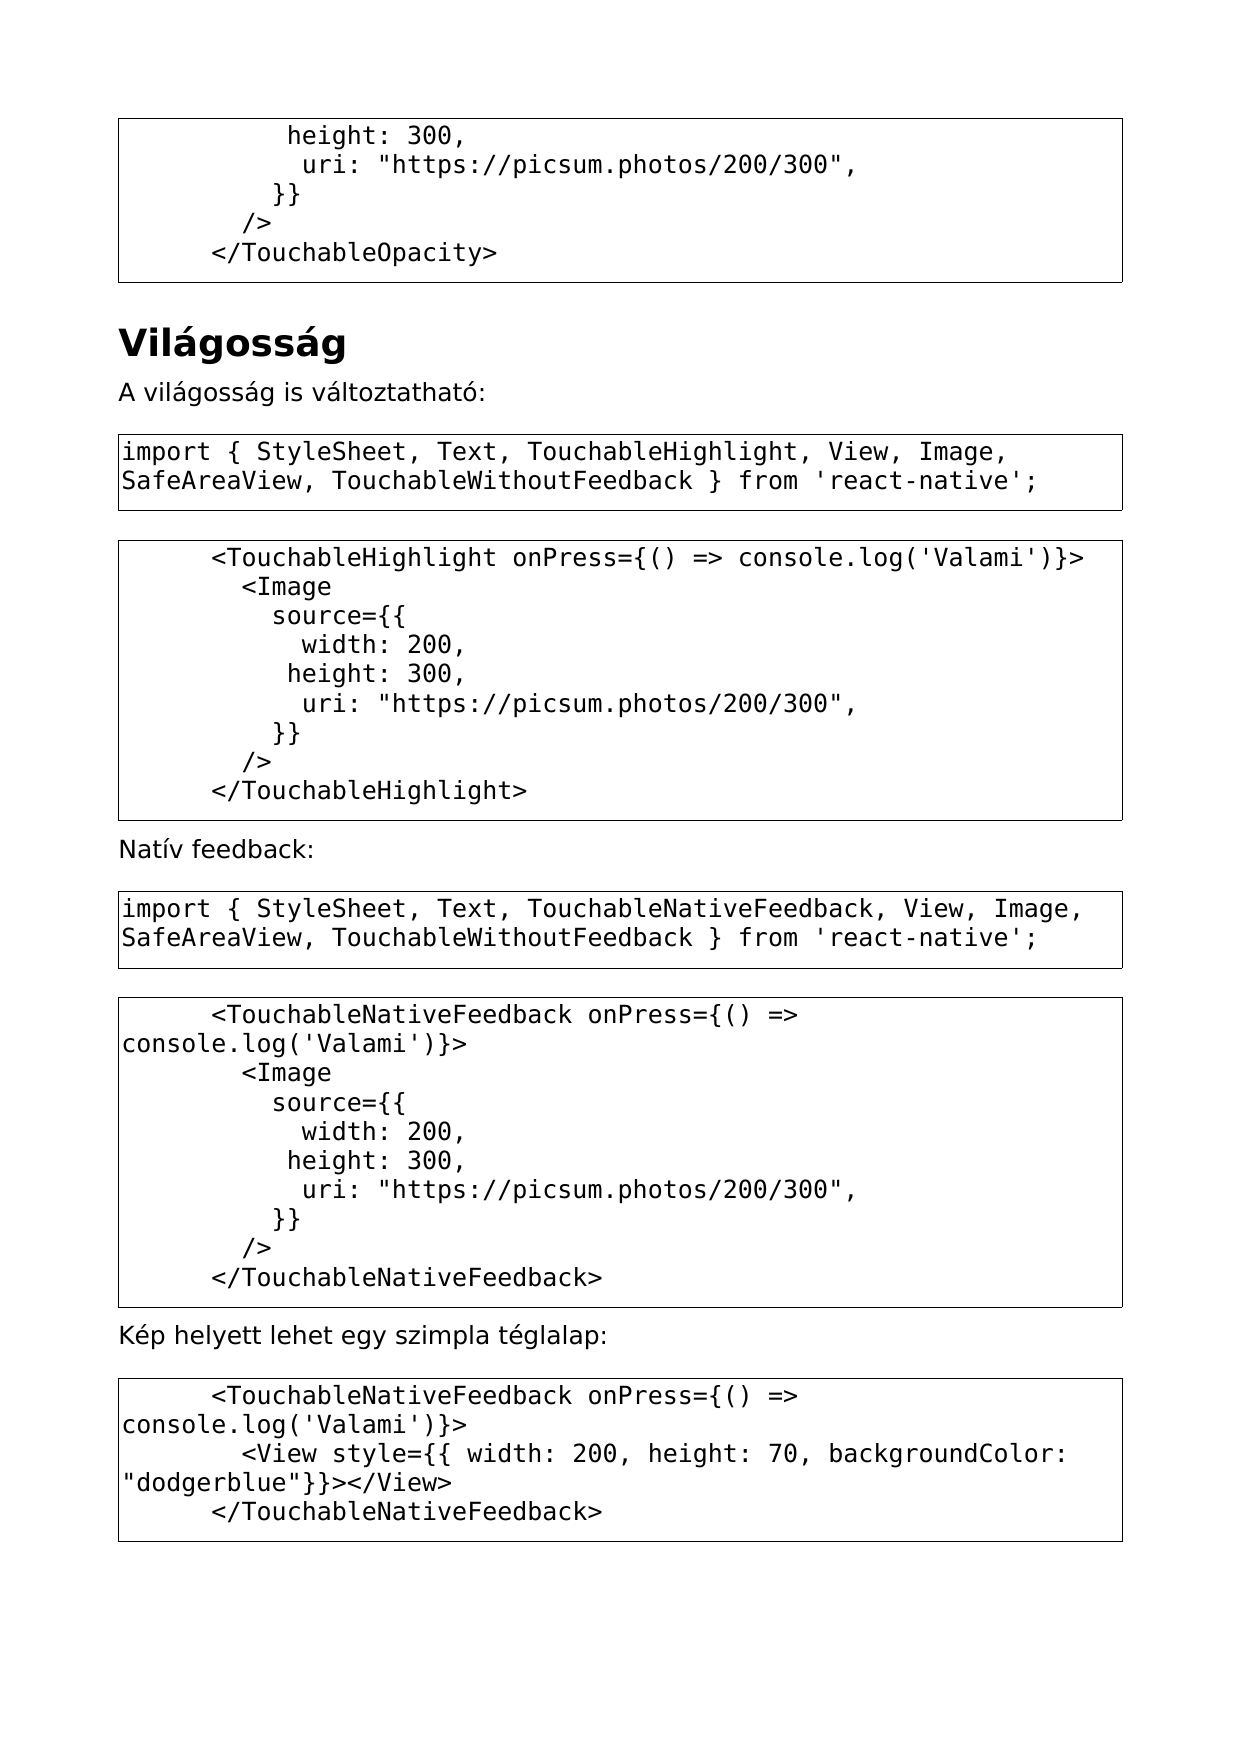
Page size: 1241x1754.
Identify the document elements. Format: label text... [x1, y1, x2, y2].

table_header import { StyleSheet, Text, TouchableHighlight, View, Image, SafeAreaView, TouchableWithoutFeedback } from 'react-native'; [119, 435, 1122, 510]
table_header <TouchableNativeFeedback onPress={() => console.log('Valami')}> <Image source={{ width: 200, height: 300, uri: "https://picsum.photos/200/300", }} /> </TouchableNativeFeedback> [119, 998, 1122, 1307]
subtitle Világosság [118, 322, 1122, 365]
text Natív feedback: [118, 835, 1122, 864]
table_header <TouchableNativeFeedback onPress={() => console.log('Valami')}> <View style={{ width: 200, height: 70, backgroundColor: "dodgerblue"}}></View> </TouchableNativeFeedback> [119, 1379, 1122, 1541]
table_header height: 300, uri: "https://picsum.photos/200/300", }} /> </TouchableOpacity> [119, 119, 1122, 282]
table_header import { StyleSheet, Text, TouchableNativeFeedback, View, Image, SafeAreaView, TouchableWithoutFeedback } from 'react-native'; [119, 892, 1122, 967]
text A világosság is változtatható: [118, 378, 1122, 407]
text Kép helyett lehet egy szimpla téglalap: [118, 1321, 1122, 1351]
table_header <TouchableHighlight onPress={() => console.log('Valami')}> <Image source={{ width: 200, height: 300, uri: "https://picsum.photos/200/300", }} /> </TouchableHighlight> [119, 541, 1122, 820]
